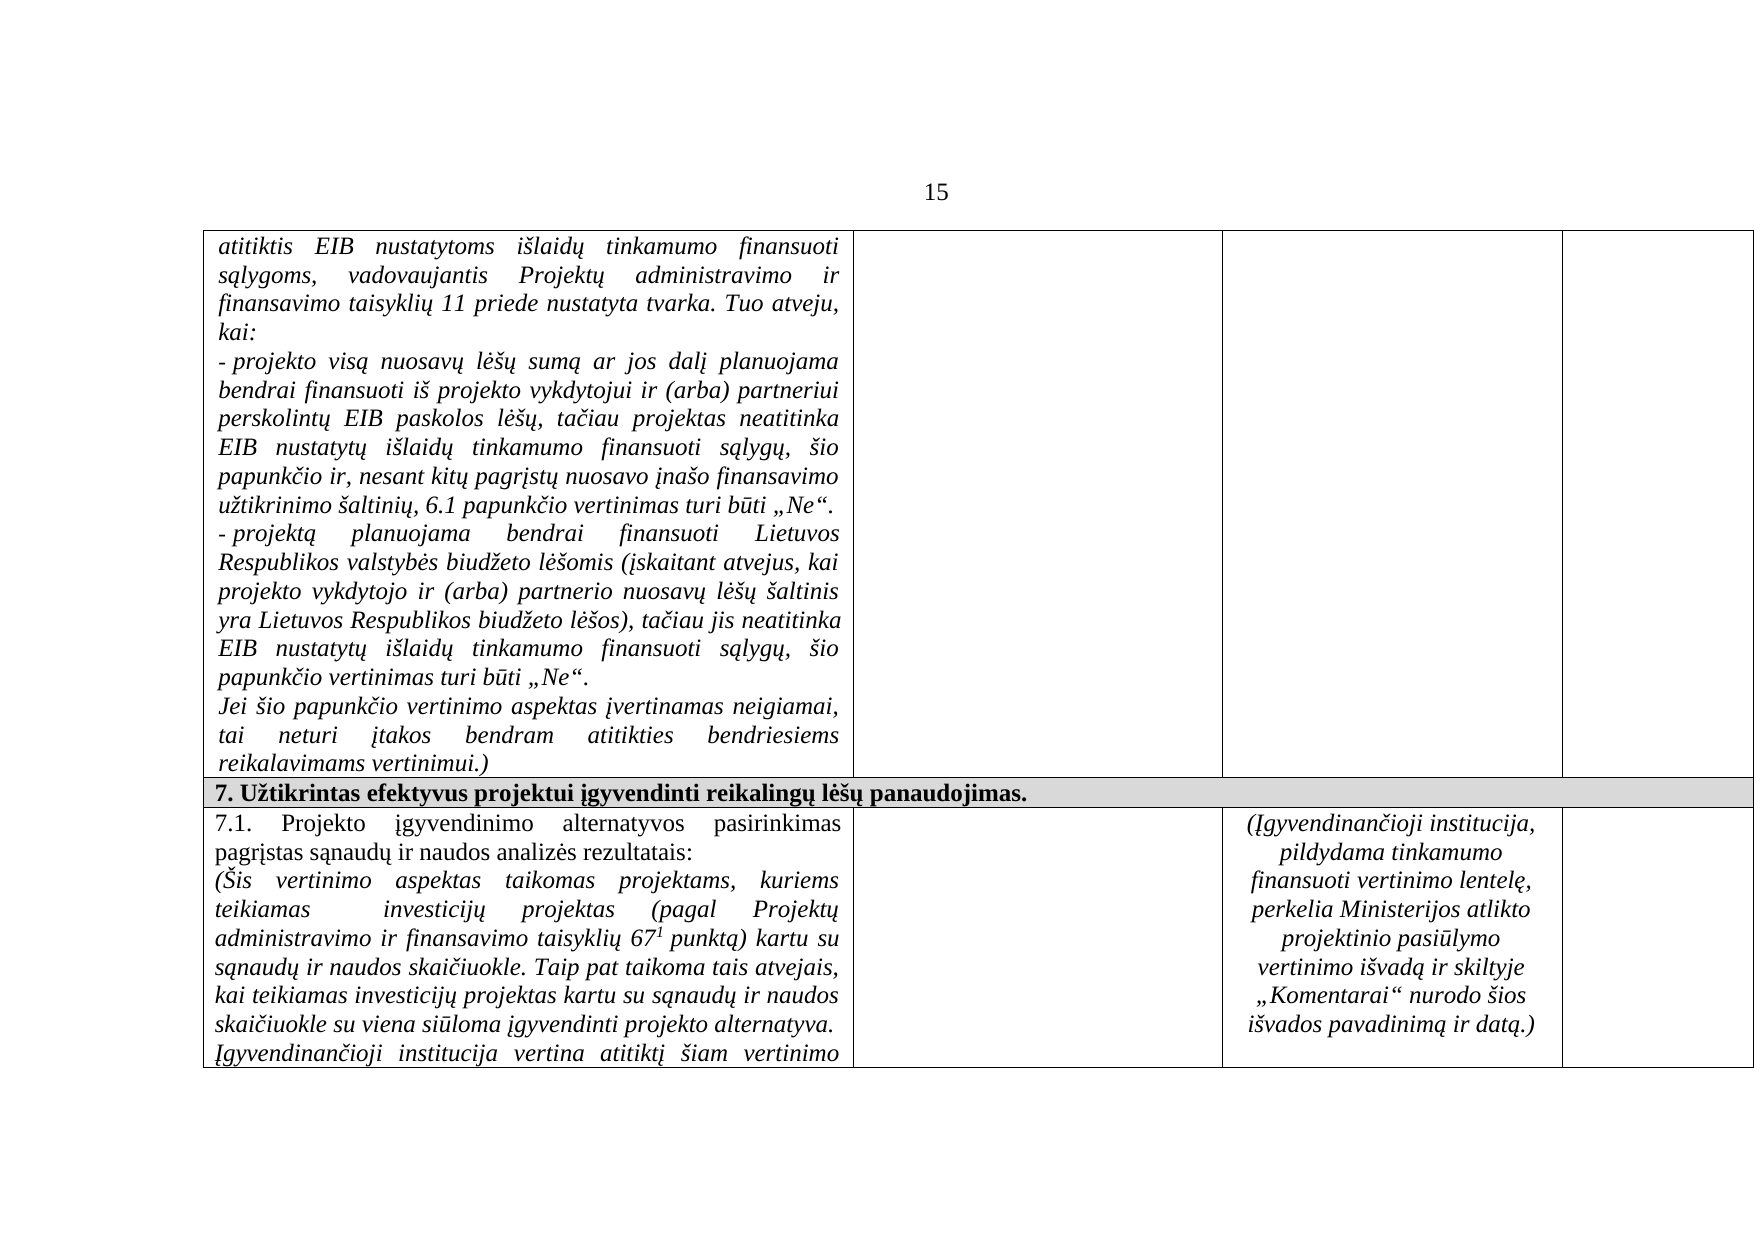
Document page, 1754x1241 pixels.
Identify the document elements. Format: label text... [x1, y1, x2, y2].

table_cell 7. Užtikrintas efektyvus projektui įgyvendinti reikalingų lėšų panaudojimas. [204, 778, 1753, 807]
table_cell atitiktis EIB nustatytoms išlaidų tinkamumo finansuoti sąlygoms, vadovaujantis Projektų administravimo ir finansavimo taisyklių 11 priede nustatyta tvarka. Tuo atveju, kai: - projekto visą nuosavų lėšų sumą ar jos dalį planuojama bendrai finansuoti iš projekto vykdytojui ir (arba) partneriui perskolintų EIB paskolos lėšų, tačiau projektas neatitinka EIB nustatytų išlaidų tinkamumo finansuoti sąlygų, šio papunkčio ir, nesant kitų pagrįstų nuosavo įnašo finansavimo užtikrinimo šaltinių, 6.1 papunkčio vertinimas turi būti „Ne“. - projektą planuojama bendrai finansuoti Lietuvos Respublikos valstybės biudžeto lėšomis (įskaitant atvejus, kai projekto vykdytojo ir (arba) partnerio nuosavų lėšų šaltinis yra Lietuvos Respublikos biudžeto lėšos), tačiau jis neatitinka EIB nustatytų išlaidų tinkamumo finansuoti sąlygų, šio papunkčio vertinimas turi būti „Ne“. Jei šio papunkčio vertinimo aspektas įvertinamas neigiamai, tai neturi įtakos bendram atitikties bendriesiems reikalavimams vertinimui.) [204, 231, 853, 777]
table_cell [1563, 808, 1753, 1067]
table_cell [1223, 231, 1562, 777]
table_cell [854, 808, 1222, 1067]
table_cell [854, 231, 1222, 777]
table_cell (Įgyvendinančioji institucija, pildydama tinkamumo finansuoti vertinimo lentelę, perkelia Ministerijos atlikto projektinio pasiūlymo vertinimo išvadą ir skiltyje „Komentarai“ nurodo šios išvados pavadinimą ir datą.) [1223, 808, 1562, 1067]
table_cell 7.1. Projekto įgyvendinimo alternatyvos pasirinkimas pagrįstas sąnaudų ir naudos analizės rezultatais: (Šis vertinimo aspektas taikomas projektams, kuriems teikiamas investicijų projektas (pagal Projektų administravimo ir finansavimo taisyklių 671 punktą) kartu su sąnaudų ir naudos skaičiuokle. Taip pat taikoma tais atvejais, kai teikiamas investicijų projektas kartu su sąnaudų ir naudos skaičiuokle su viena siūloma įgyvendinti projekto alternatyva. Įgyvendinančioji institucija vertina atitiktį šiam vertinimo [204, 808, 853, 1067]
table_cell [1563, 231, 1753, 777]
